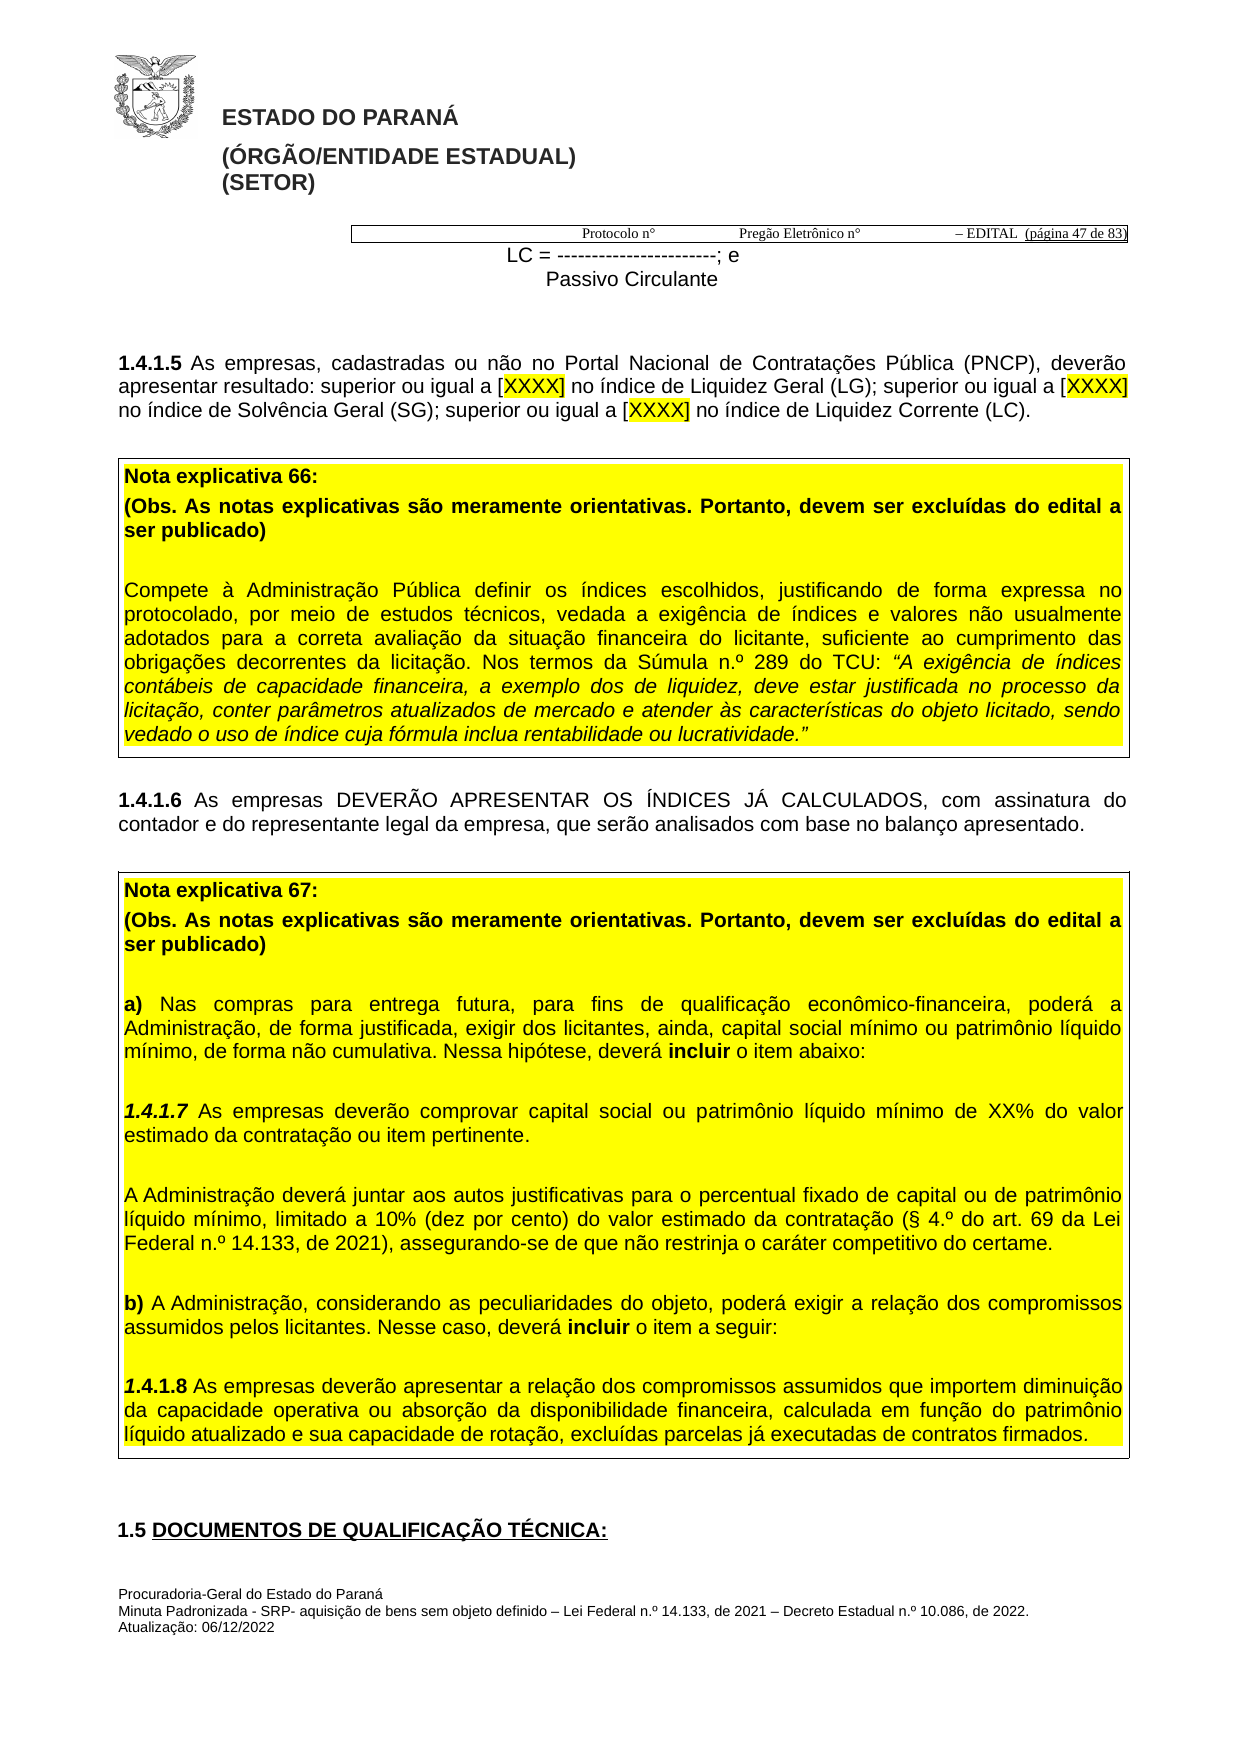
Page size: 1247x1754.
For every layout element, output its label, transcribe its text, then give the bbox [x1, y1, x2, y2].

text 1.4.1.6 As empresas DEVERÃO APRESENTAR OS ÍNDICES JÁ CALCULADOS, com assinatura do contador e do representante legal da empresa, que serão analisados com base no balanço apresentado. [118, 788, 1128, 836]
picture [113, 54, 198, 139]
text 1.5 DOCUMENTOS DE QUALIFICAÇÃO TÉCNICA: [117, 1518, 1128, 1542]
table_header Nota explicativa 67: (Obs. As notas explicativas são meramente orientativas. Portanto, devem ser excluídas do edital a ser publicado) a) Nas compras para entrega futura, para fins de qualificação econômico-financeira, poderá a Administração, de forma justificada, exigir dos licitantes, ainda, capital social mínimo ou patrimônio líquido mínimo, de forma não cumulativa. Nessa hipótese, deverá incluir o item abaixo: 1.4.1.7 As empresas deverão comprovar capital social ou patrimônio líquido mínimo de XX% do valor estimado da contratação ou item pertinente. A Administração deverá juntar aos autos justificativas para o percentual fixado de capital ou de patrimônio líquido mínimo, limitado a 10% (dez por cento) do valor estimado da contratação (§ 4.º do art. 69 da Lei Federal n.º 14.133, de 2021), assegurando-se de que não restrinja o caráter competitivo do certame. b) A Administração, considerando as peculiaridades do objeto, poderá exigir a relação dos compromissos assumidos pelos licitantes. Nesse caso, deverá incluir o item a seguir: 1.4.1.8 As empresas deverão apresentar a relação dos compromissos assumidos que importem diminuição da capacidade operativa ou absorção da disponibilidade financeira, calculada em função do patrimônio líquido atualizado e sua capacidade de rotação, excluídas parcelas já executadas de contratos firmados. [119, 873, 1129, 1458]
text Passivo Circulante [118, 267, 1128, 291]
text LC = -----------------------; e [118, 243, 1128, 267]
text 1.4.1.5 As empresas, cadastradas ou não no Portal Nacional de Contratações Pública (PNCP), deverão apresentar resultado: superior ou igual a [XXXX] no índice de Liquidez Geral (LG); superior ou igual a [XXXX] no índice de Solvência Geral (SG); superior ou igual a [XXXX] no índice de Liquidez Corrente (LC). [118, 350, 1128, 422]
table_header Nota explicativa 66: (Obs. As notas explicativas são meramente orientativas. Portanto, devem ser excluídas do edital a ser publicado) Compete à Administração Pública definir os índices escolhidos, justificando de forma expressa no protocolado, por meio de estudos técnicos, vedada a exigência de índices e valores não usualmente adotados para a correta avaliação da situação financeira do licitante, suficiente ao cumprimento das obrigações decorrentes da licitação. Nos termos da Súmula n.º 289 do TCU: “A exigência de índices contábeis de capacidade financeira, a exemplo dos de liquidez, deve estar justificada no processo da licitação, conter parâmetros atualizados de mercado e atender às características do objeto licitado, sendo vedado o uso de índice cuja fórmula inclua rentabilidade ou lucratividade.” [119, 459, 1129, 757]
